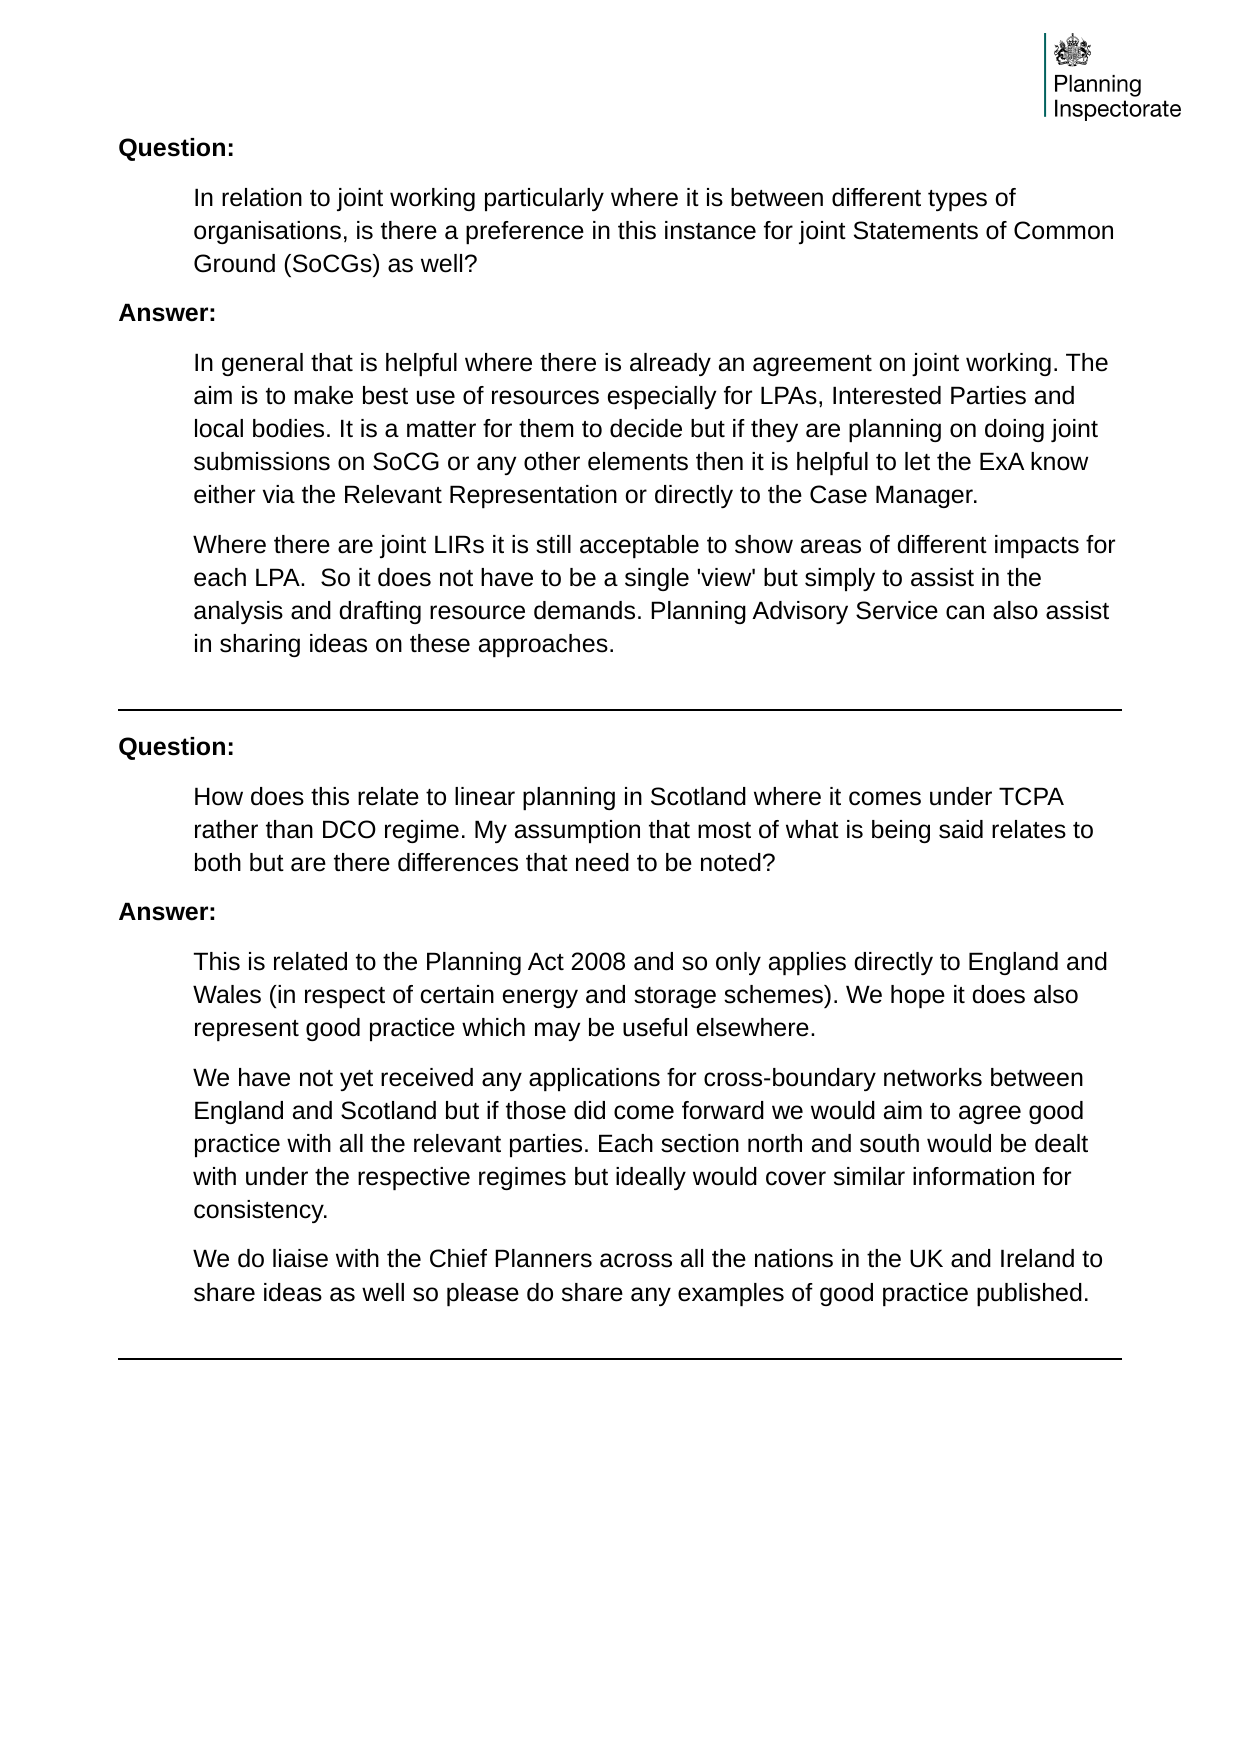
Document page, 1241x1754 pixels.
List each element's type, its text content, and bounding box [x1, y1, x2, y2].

text How does this relate to linear planning in Scotland where it comes under TCPA rather than DCO regime. My assumption that most of what is being said relates to both but are there differences that need to be noted? [193, 782, 1122, 876]
text Question: [118, 732, 1122, 761]
text Answer: [118, 897, 1122, 926]
text Answer: [118, 298, 1122, 327]
text Question: [118, 133, 1122, 162]
text We have not yet received any applications for cross-boundary networks between England and Scotland but if those did come forward we would aim to agree good practice with all the relevant parties. Each section north and south would be dealt with under the respective regimes but ideally would cover similar information for consistency. [193, 1063, 1122, 1223]
text We do liaise with the Chief Planners across all the nations in the UK and Ireland to share ideas as well so please do share any examples of good practice published. [193, 1244, 1122, 1306]
text This is related to the Planning Act 2008 and so only applies directly to England and Wales (in respect of certain energy and storage schemes). We hope it does also represent good practice which may be useful elsewhere. [193, 947, 1122, 1042]
text Where there are joint LIRs it is still acceptable to show areas of different impacts for each LPA. So it does not have to be a single 'view' but simply to assist in the analysis and drafting resource demands. Planning Advisory Service can also assist in sharing ideas on these approaches. [193, 530, 1122, 658]
text In relation to joint working particularly where it is between different types of organisations, is there a preference in this instance for joint Statements of Common Ground (SoCGs) as well? [193, 183, 1122, 277]
text In general that is helpful where there is already an agreement on joint working. The aim is to make best use of resources especially for LPAs, Interested Parties and local bodies. It is a matter for them to decide but if they are planning on doing joint submissions on SoCG or any other elements then it is helpful to let the ExA know either via the Relevant Representation or directly to the Case Manager. [193, 348, 1122, 509]
